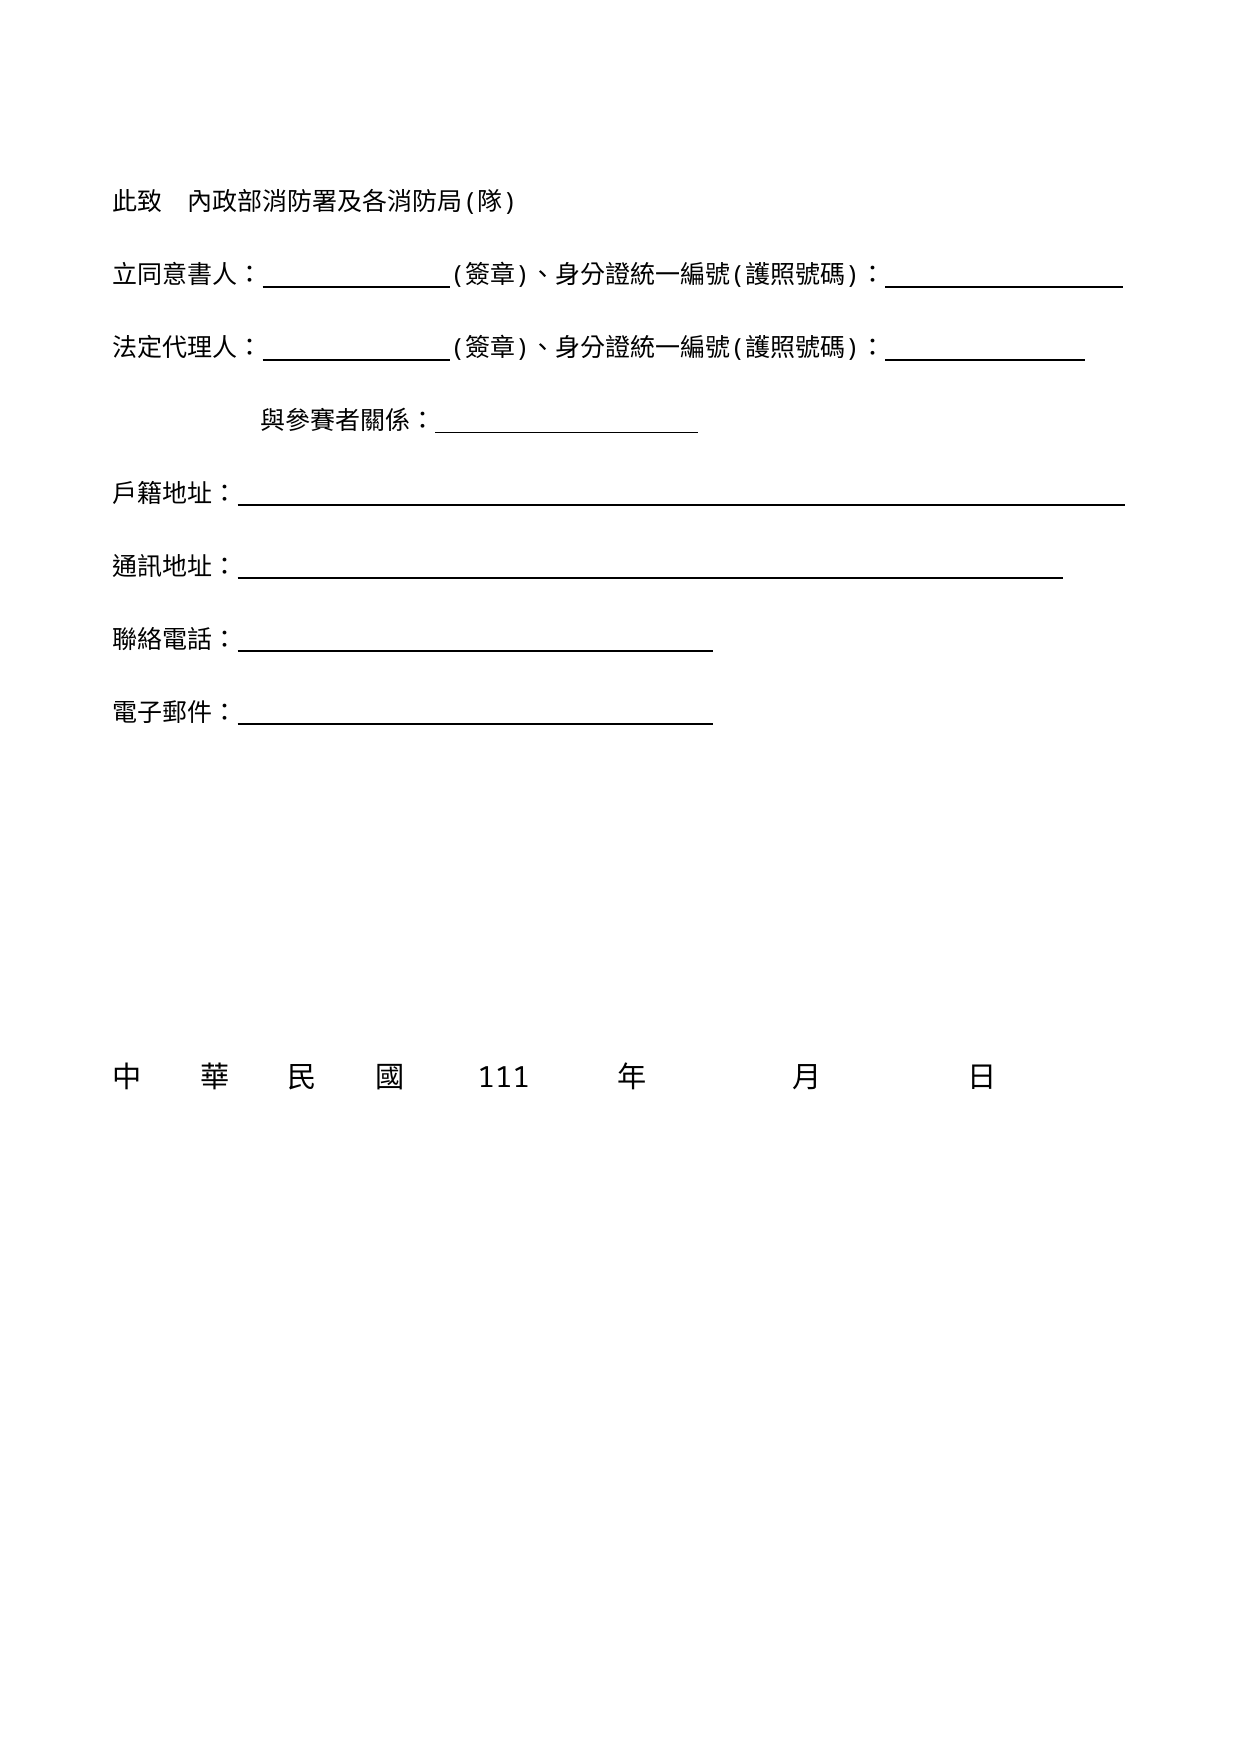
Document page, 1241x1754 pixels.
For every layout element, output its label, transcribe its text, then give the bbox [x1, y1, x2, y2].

text 與參賽者關係： [260, 377, 1128, 439]
text 戶籍地址： [112, 450, 1128, 512]
text 電子郵件： [112, 669, 1128, 731]
text 通訊地址： [112, 523, 1128, 585]
text 此致 內政部消防署及各消防局(隊) [112, 158, 1128, 221]
text 法定代理人： (簽章)、身分證統一編號(護照號碼)： [112, 304, 1128, 367]
text 立同意書人： (簽章)、身分證統一編號(護照號碼)： [112, 231, 1128, 294]
text 聯絡電話： [112, 596, 1128, 658]
text 中 華 民 國 111 年 月 日 [112, 1033, 1128, 1096]
